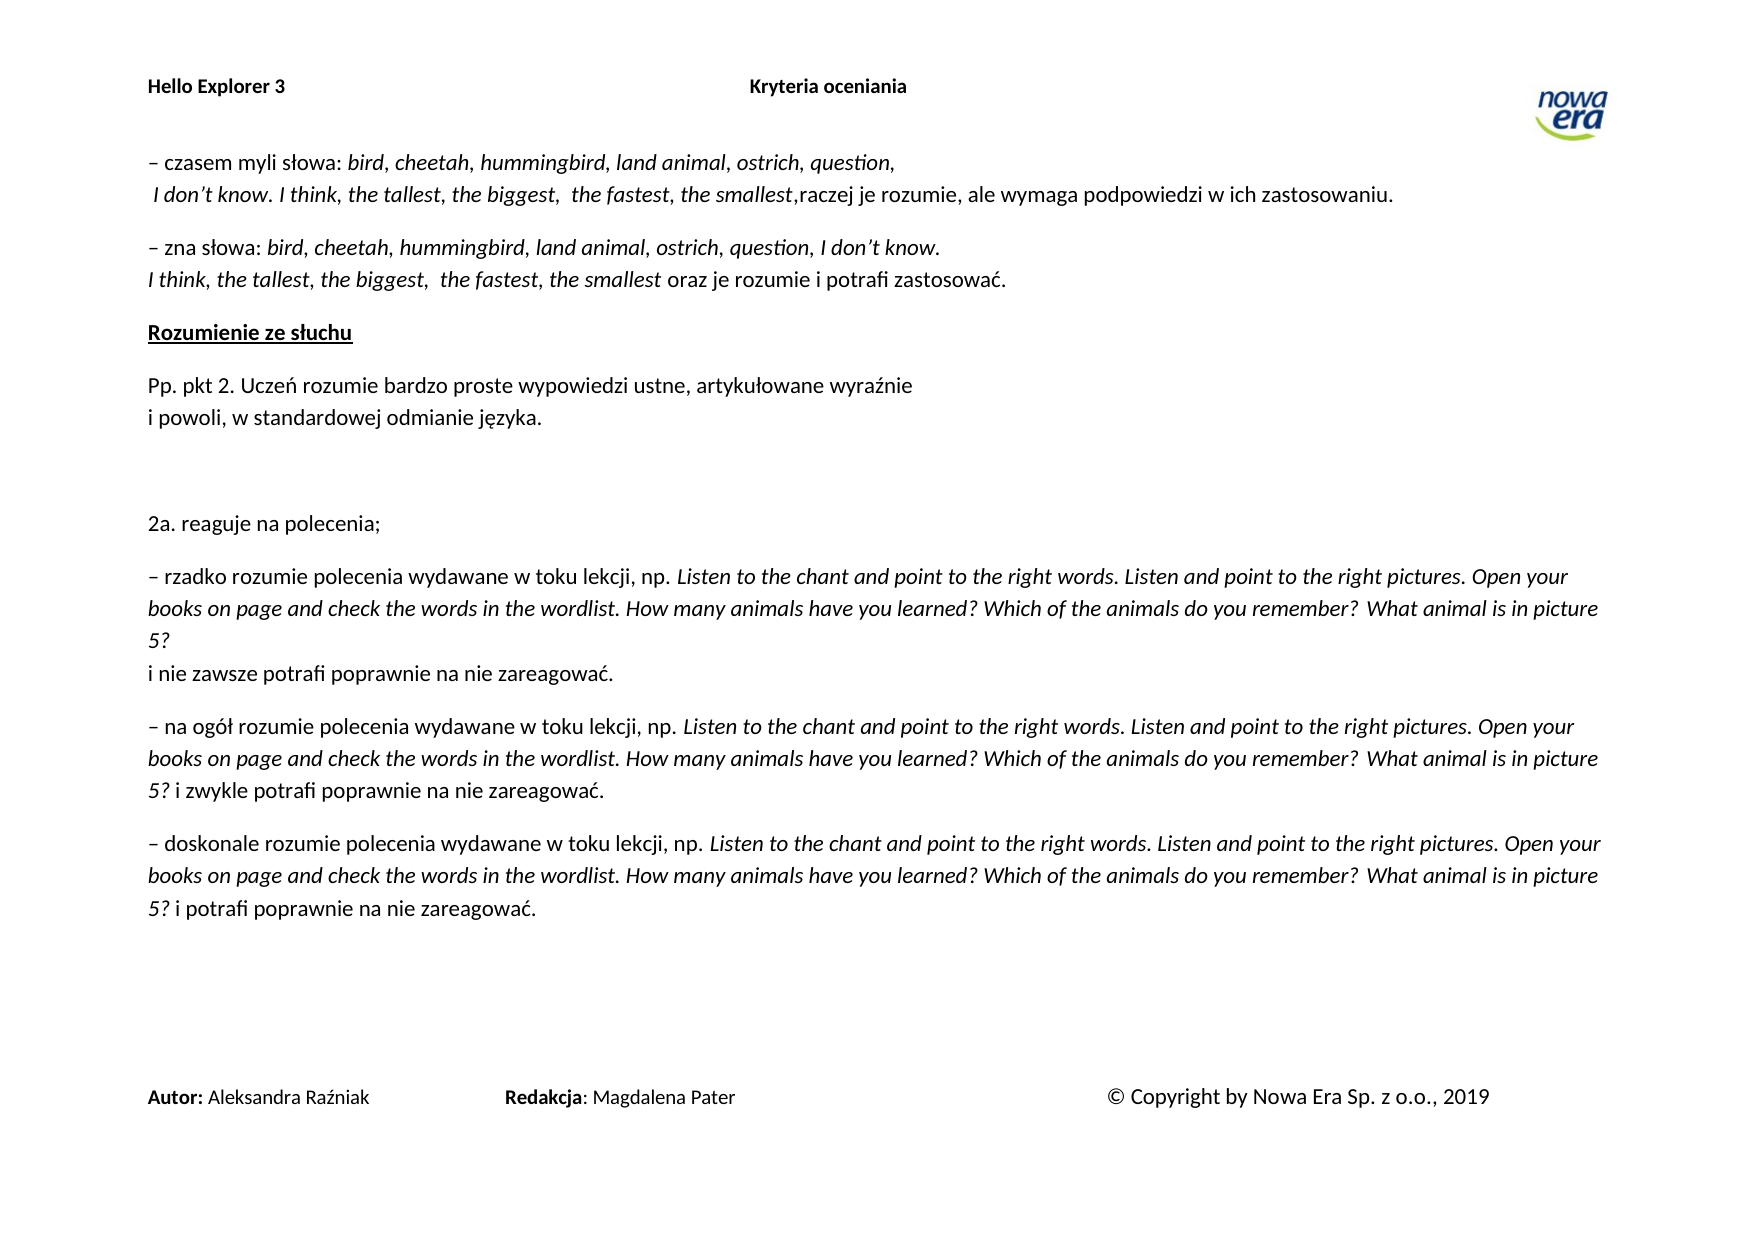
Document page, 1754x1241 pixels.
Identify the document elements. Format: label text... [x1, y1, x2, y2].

text – doskonale rozumie polecenia wydawane w toku lekcji, np. Listen to the chant and point to the right words. Listen and point to the right pictures. Open your books on page and check the words in the wordlist. How many animals have you learned? Which of the animals do you remember? What animal is in picture 5? i potrafi poprawnie na nie zareagować. [148, 829, 1606, 922]
text Pp. pkt 2. Uczeń rozumie bardzo proste wypowiedzi ustne, artykułowane wyraźnie i powoli, w standardowej odmianie języka. [148, 371, 1606, 431]
text Rozumienie ze słuchu [148, 318, 1606, 346]
text – czasem myli słowa: bird, cheetah, hummingbird, land animal, ostrich, question, I don’t know. I think, the tallest, the biggest, the fastest, the smallest,raczej je rozumie, ale wymaga podpowiedzi w ich zastosowaniu. [148, 148, 1606, 208]
text – na ogół rozumie polecenia wydawane w toku lekcji, np. Listen to the chant and point to the right words. Listen and point to the right pictures. Open your books on page and check the words in the wordlist. How many animals have you learned? Which of the animals do you remember? What animal is in picture 5? i zwykle potrafi poprawnie na nie zareagować. [148, 712, 1606, 804]
text – rzadko rozumie polecenia wydawane w toku lekcji, np. Listen to the chant and point to the right words. Listen and point to the right pictures. Open your books on page and check the words in the wordlist. How many animals have you learned? Which of the animals do you remember? What animal is in picture 5? i nie zawsze potrafi poprawnie na nie zareagować. [148, 562, 1606, 687]
picture [1526, 83, 1621, 148]
text 2a. reaguje na polecenia; [148, 509, 1606, 537]
text – zna słowa: bird, cheetah, hummingbird, land animal, ostrich, question, I don’t know. I think, the tallest, the biggest, the fastest, the smallest oraz je rozumie i potrafi zastosować. [148, 233, 1606, 293]
